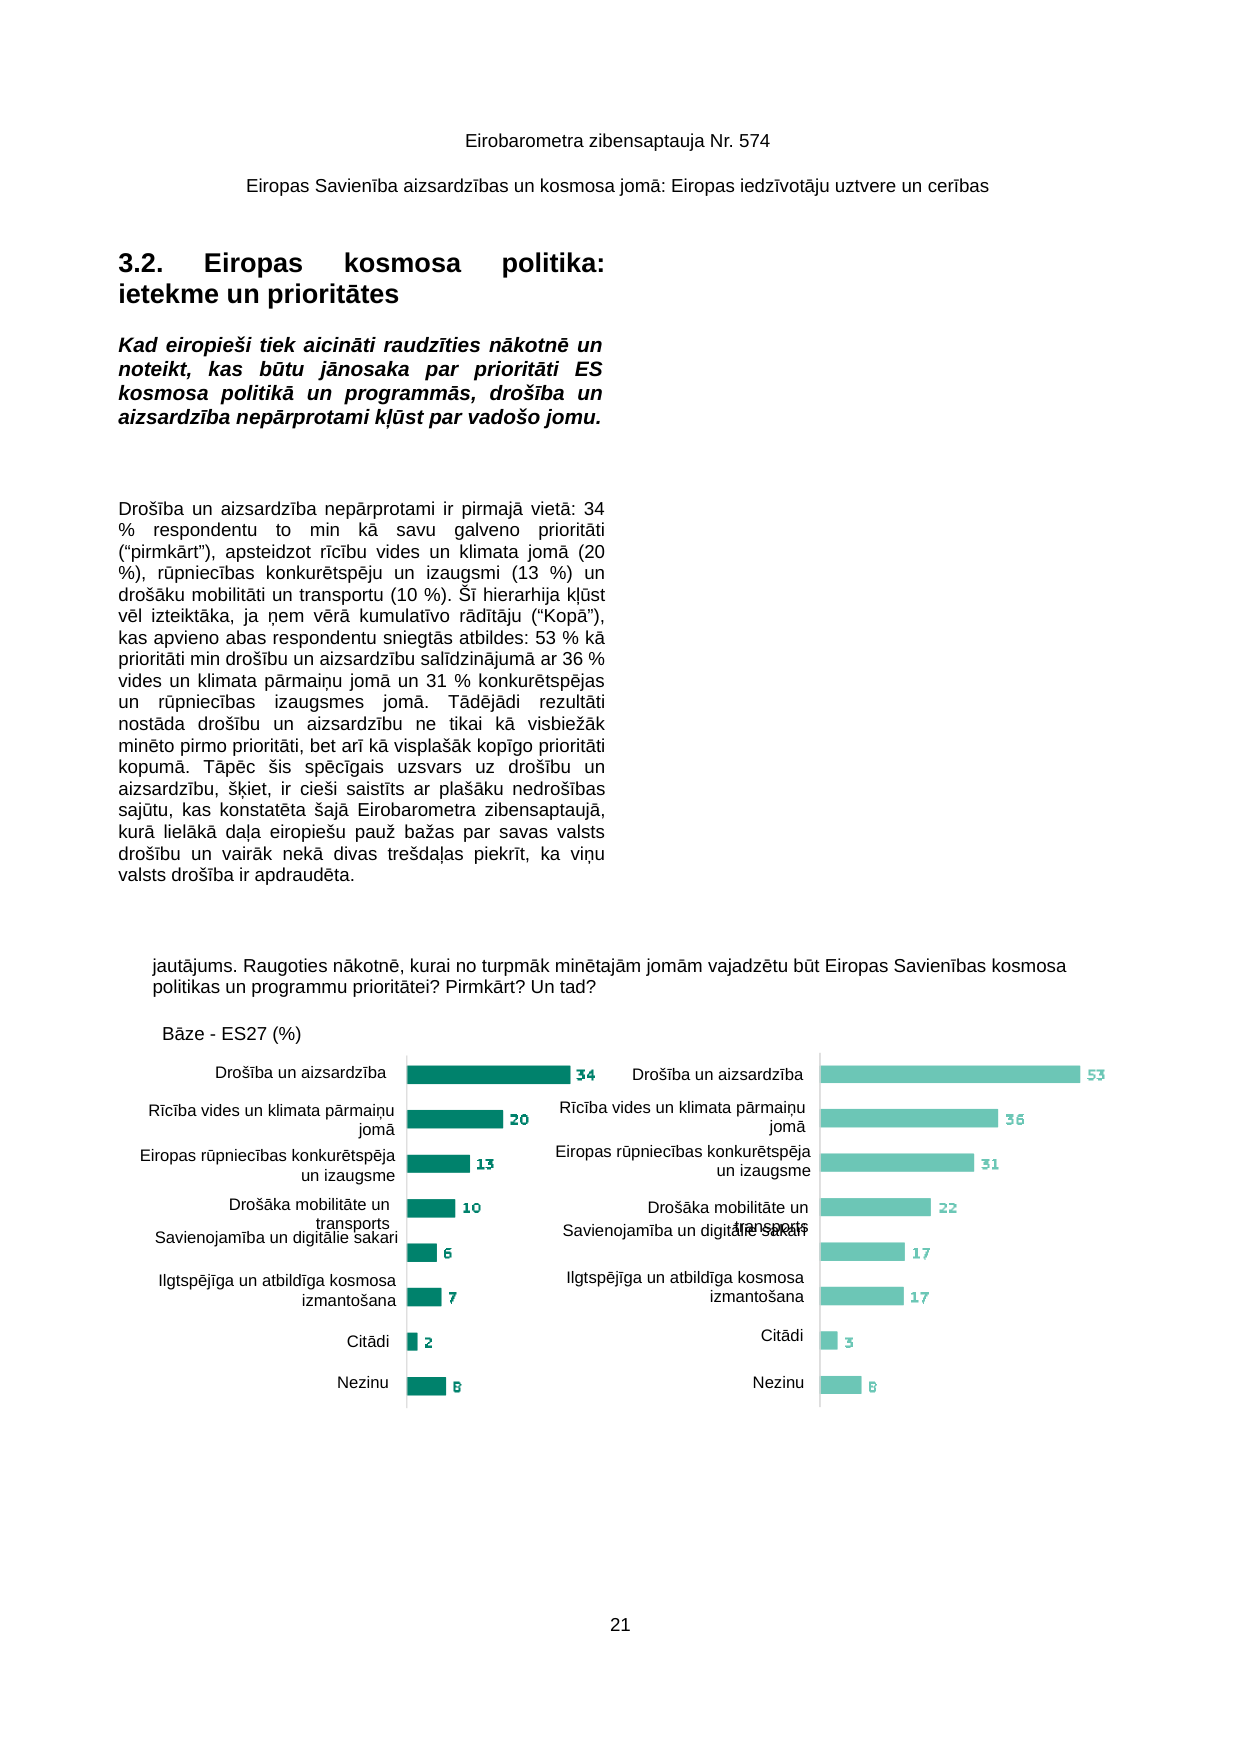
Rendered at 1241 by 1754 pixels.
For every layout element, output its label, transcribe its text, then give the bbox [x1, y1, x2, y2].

subtitle 3.2. Eiropas kosmosa politika: ietekme un prioritātes [118, 247, 605, 309]
picture [399, 1048, 1117, 1409]
text Kad eiropieši tiek aicināti raudzīties nākotnē un noteikt, kas būtu jānosaka par prioritāti ES kosmosa politikā un programmās, drošība un aizsardzība nepārprotami kļūst par vadošo jomu. [118, 333, 605, 429]
text Drošība un aizsardzība nepārprotami ir pirmajā vietā: 34 % respondentu to min kā savu galveno prioritāti (“pirmkārt”), apsteidzot rīcību vides un klimata jomā (20 %), rūpniecības konkurētspēju un izaugsmi (13 %) un drošāku mobilitāti un transportu (10 %). Šī hierarhija kļūst vēl izteiktāka, ja ņem vērā kumulatīvo rādītāju (“Kopā”), kas apvieno abas respondentu sniegtās atbildes: 53 % kā prioritāti min drošību un aizsardzību salīdzinājumā ar 36 % vides un klimata pārmaiņu jomā un 31 % konkurētspējas un rūpniecības izaugsmes jomā. Tādējādi rezultāti nostāda drošību un aizsardzību ne tikai kā visbiežāk minēto pirmo prioritāti, bet arī kā visplašāk kopīgo prioritāti kopumā. Tāpēc šis spēcīgais uzsvars uz drošību un aizsardzību, šķiet, ir cieši saistīts ar plašāku nedrošības sajūtu, kas konstatēta šajā Eirobarometra zibensaptaujā, kurā lielākā daļa eiropiešu pauž bažas par savas valsts drošību un vairāk nekā divas trešdaļas piekrīt, ka viņu valsts drošība ir apdraudēta. [118, 497, 605, 885]
